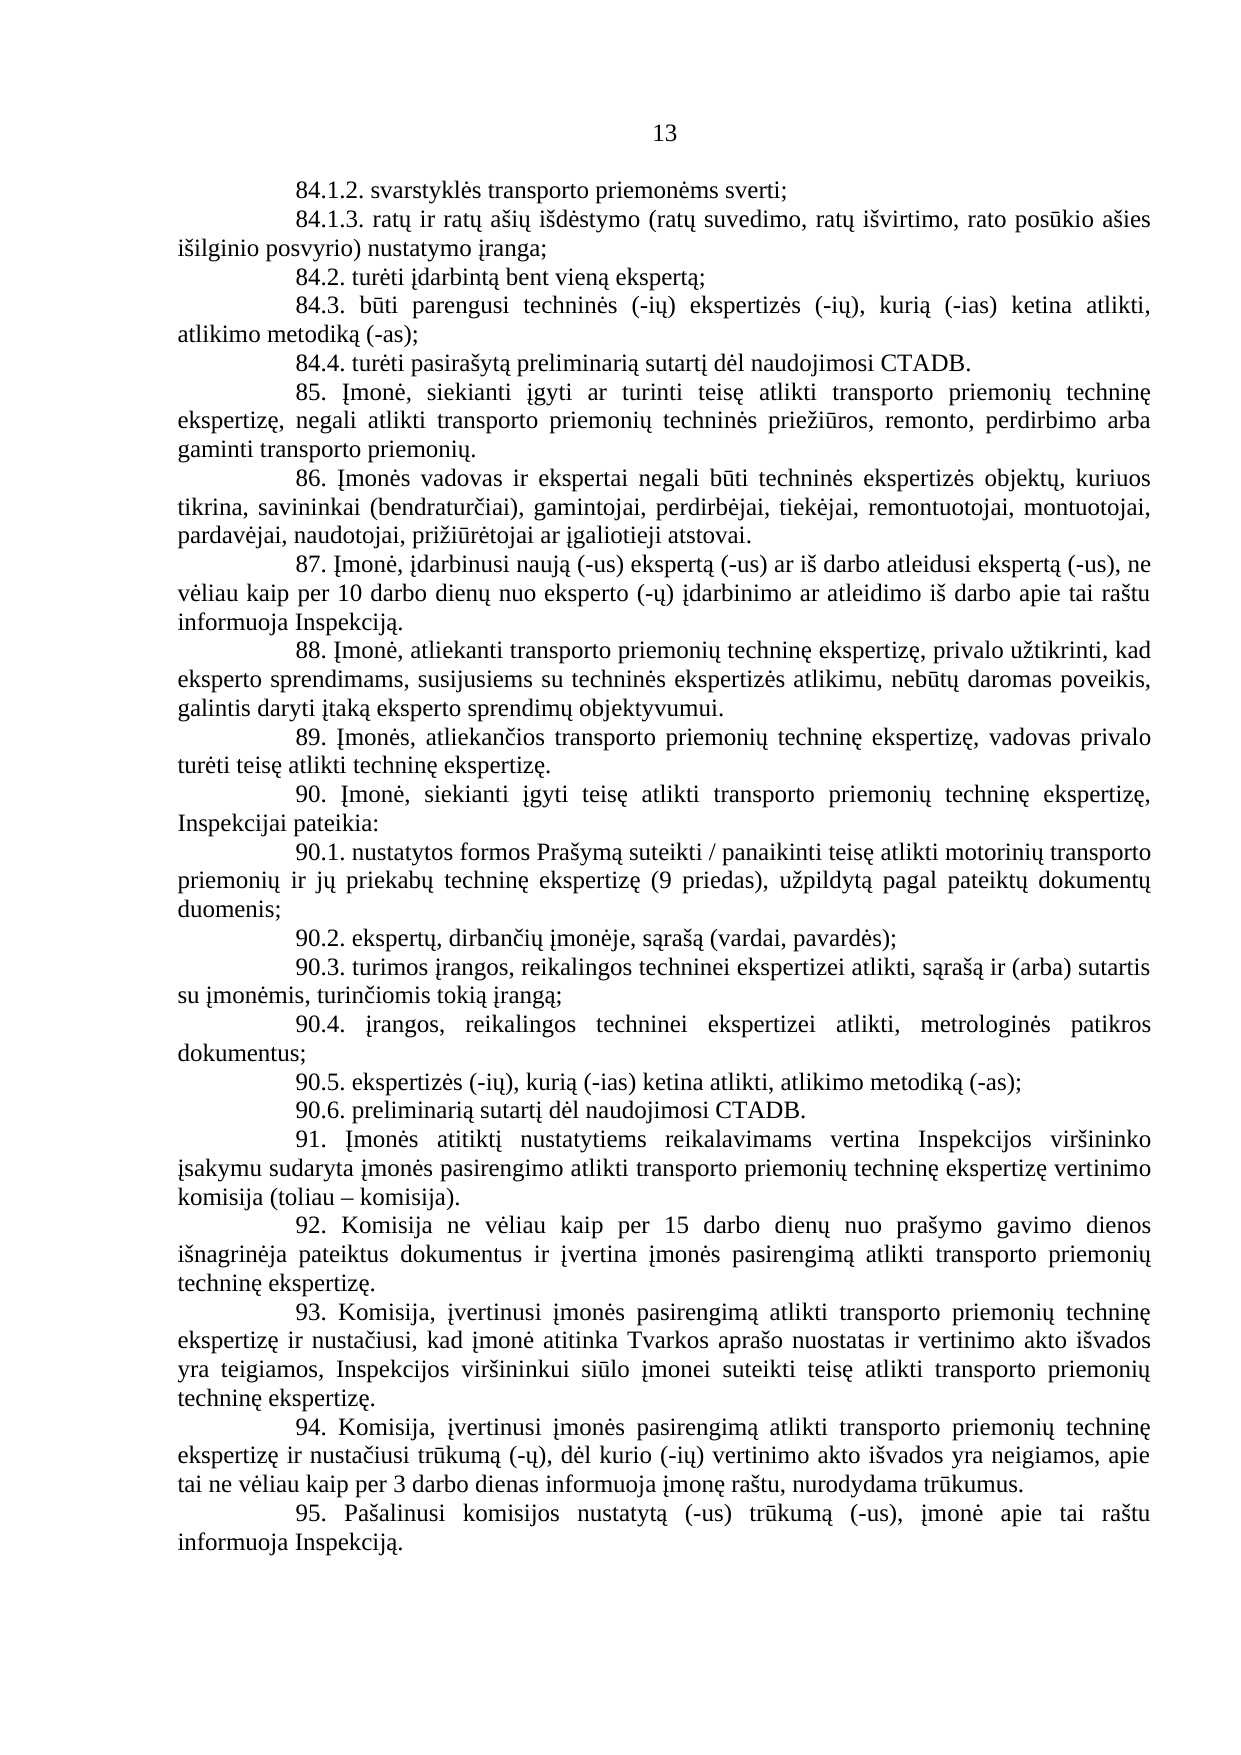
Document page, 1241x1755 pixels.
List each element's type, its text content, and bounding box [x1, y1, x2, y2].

text 90.2. ekspertų, dirbančių įmonėje, sąrašą (vardai, pavardės); [177, 923, 1152, 952]
text 90.1. nustatytos formos Prašymą suteikti / panaikinti teisę atlikti motorinių transporto priemonių ir jų priekabų techninę ekspertizę (9 priedas), užpildytą pagal pateiktų dokumentų duomenis; [177, 837, 1152, 923]
text 94. Komisija, įvertinusi įmonės pasirengimą atlikti transporto priemonių techninę ekspertizę ir nustačiusi trūkumą (-ų), dėl kurio (-ių) vertinimo akto išvados yra neigiamos, apie tai ne vėliau kaip per 3 darbo dienas informuoja įmonę raštu, nurodydama trūkumus. [177, 1412, 1152, 1498]
text 92. Komisija ne vėliau kaip per 15 darbo dienų nuo prašymo gavimo dienos išnagrinėja pateiktus dokumentus ir įvertina įmonės pasirengimą atlikti transporto priemonių techninę ekspertizę. [177, 1211, 1152, 1297]
text 90. Įmonė, siekianti įgyti teisę atlikti transporto priemonių techninę ekspertizę, Inspekcijai pateikia: [177, 779, 1152, 837]
text 88. Įmonė, atliekanti transporto priemonių techninę ekspertizę, privalo užtikrinti, kad eksperto sprendimams, susijusiems su techninės ekspertizės atlikimu, nebūtų daromas poveikis, galintis daryti įtaką eksperto sprendimų objektyvumui. [177, 636, 1152, 722]
text 84.4. turėti pasirašytą preliminarią sutartį dėl naudojimosi CTADB. [177, 348, 1152, 377]
text 90.5. ekspertizės (-ių), kurią (-ias) ketina atlikti, atlikimo metodiką (-as); [177, 1067, 1152, 1096]
text 91. Įmonės atitiktį nustatytiems reikalavimams vertina Inspekcijos viršininko įsakymu sudaryta įmonės pasirengimo atlikti transporto priemonių techninę ekspertizę vertinimo komisija (toliau – komisija). [177, 1124, 1152, 1211]
text 90.4. įrangos, reikalingos techninei ekspertizei atlikti, metrologinės patikros dokumentus; [177, 1009, 1152, 1067]
text 95. Pašalinusi komisijos nustatytą (-us) trūkumą (-us), įmonė apie tai raštu informuoja Inspekciją. [177, 1498, 1152, 1556]
text 93. Komisija, įvertinusi įmonės pasirengimą atlikti transporto priemonių techninę ekspertizę ir nustačiusi, kad įmonė atitinka Tvarkos aprašo nuostatas ir vertinimo akto išvados yra teigiamos, Inspekcijos viršininkui siūlo įmonei suteikti teisę atlikti transporto priemonių techninę ekspertizę. [177, 1297, 1152, 1412]
text 90.6. preliminarią sutartį dėl naudojimosi CTADB. [177, 1096, 1152, 1124]
text 90.3. turimos įrangos, reikalingos techninei ekspertizei atlikti, sąrašą ir (arba) sutartis su įmonėmis, turinčiomis tokią įrangą; [177, 952, 1152, 1009]
text 84.2. turėti įdarbintą bent vieną ekspertą; [177, 262, 1152, 291]
text 84.1.3. ratų ir ratų ašių išdėstymo (ratų suvedimo, ratų išvirtimo, rato posūkio ašies išilginio posvyrio) nustatymo įranga; [177, 204, 1152, 262]
text 86. Įmonės vadovas ir ekspertai negali būti techninės ekspertizės objektų, kuriuos tikrina, savininkai (bendraturčiai), gamintojai, perdirbėjai, tiekėjai, remontuotojai, montuotojai, pardavėjai, naudotojai, prižiūrėtojai ar įgaliotieji atstovai. [177, 463, 1152, 549]
text 84.3. būti parengusi techninės (-ių) ekspertizės (-ių), kurią (-ias) ketina atlikti, atlikimo metodiką (-as); [177, 291, 1152, 348]
text 84.1.2. svarstyklės transporto priemonėms sverti; [177, 176, 1152, 204]
text 87. Įmonė, įdarbinusi naują (-us) ekspertą (-us) ar iš darbo atleidusi ekspertą (-us), ne vėliau kaip per 10 darbo dienų nuo eksperto (-ų) įdarbinimo ar atleidimo iš darbo apie tai raštu informuoja Inspekciją. [177, 549, 1152, 636]
text 89. Įmonės, atliekančios transporto priemonių techninę ekspertizę, vadovas privalo turėti teisę atlikti techninę ekspertizę. [177, 722, 1152, 779]
text 85. Įmonė, siekianti įgyti ar turinti teisę atlikti transporto priemonių techninę ekspertizę, negali atlikti transporto priemonių techninės priežiūros, remonto, perdirbimo arba gaminti transporto priemonių. [177, 377, 1152, 463]
